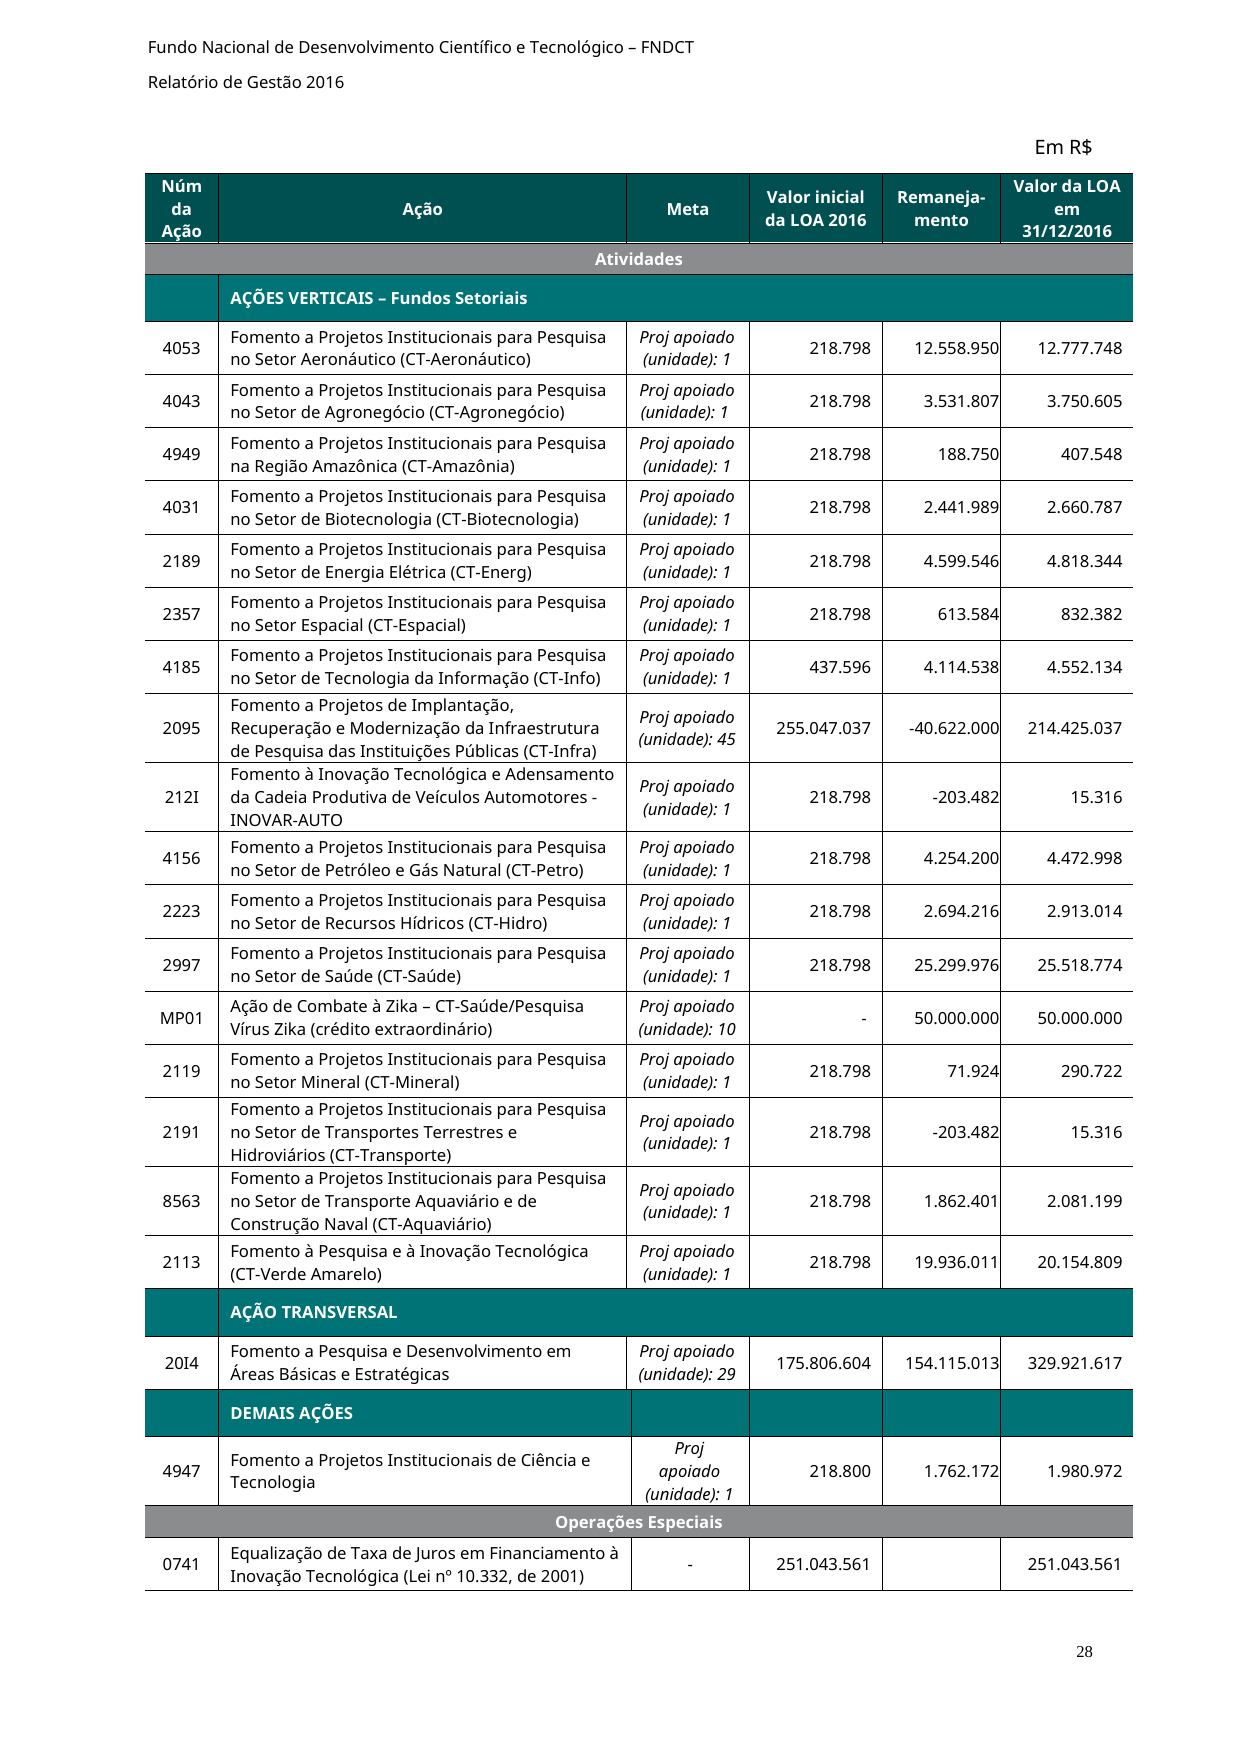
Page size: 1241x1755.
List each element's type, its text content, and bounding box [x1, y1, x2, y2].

table_cell - [632, 1538, 749, 1590]
table_cell [883, 1390, 1000, 1436]
table_cell Proj apoiado (unidade): 1 [627, 481, 749, 533]
table_cell 2191 [145, 1098, 218, 1166]
table_cell 4.472.998 [1001, 832, 1133, 884]
table_cell Proj apoiado (unidade): 1 [627, 322, 749, 374]
table_header Meta [627, 174, 749, 242]
table_cell 613.584 [883, 588, 1000, 640]
table_cell [1001, 1390, 1133, 1436]
table_cell 2.694.216 [883, 885, 1000, 937]
table_cell Proj apoiado (unidade): 1 [627, 1167, 749, 1235]
table_cell Ação de Combate à Zika – CT-Saúde/Pesquisa Vírus Zika (crédito extraordinário) [219, 992, 626, 1044]
table_cell 2189 [145, 535, 218, 587]
table_cell Fomento a Projetos Institucionais para Pesquisa no Setor Espacial (CT-Espacial) [219, 588, 626, 640]
table_cell Proj apoiado (unidade): 1 [627, 832, 749, 884]
table_cell [145, 275, 218, 321]
table_cell 15.316 [1001, 1098, 1133, 1166]
table_cell 4031 [145, 481, 218, 533]
table_cell 154.115.013 [883, 1337, 1000, 1389]
table_cell - [750, 992, 882, 1044]
table_cell Proj apoiado (unidade): 45 [627, 694, 749, 762]
text Em R$ [148, 133, 1093, 160]
table_cell Equalização de Taxa de Juros em Financiamento à Inovação Tecnológica (Lei nº 10.332, de 2001) [219, 1538, 631, 1590]
table_cell 2.660.787 [1001, 481, 1133, 533]
table_cell 4.114.538 [883, 641, 1000, 693]
table_cell Proj apoiado (unidade): 1 [627, 885, 749, 937]
table_cell 290.722 [1001, 1045, 1133, 1097]
table_cell 218.798 [750, 885, 882, 937]
table_cell 50.000.000 [883, 992, 1000, 1044]
table_cell 218.798 [750, 375, 882, 427]
table_cell [145, 1289, 218, 1336]
table_cell 2119 [145, 1045, 218, 1097]
table_cell Fomento à Pesquisa e à Inovação Tecnológica (CT-Verde Amarelo) [219, 1236, 626, 1288]
table_cell Proj apoiado (unidade): 1 [627, 375, 749, 427]
table_cell [883, 1538, 1000, 1590]
table_cell 218.798 [750, 939, 882, 991]
table_cell 218.798 [750, 588, 882, 640]
table_cell Fomento a Projetos Institucionais para Pesquisa na Região Amazônica (CT-Amazônia) [219, 428, 626, 480]
table_cell 20.154.809 [1001, 1236, 1133, 1288]
table_cell 218.798 [750, 763, 882, 831]
table_cell 251.043.561 [750, 1538, 882, 1590]
table_cell Fomento a Projetos Institucionais para Pesquisa no Setor de Tecnologia da Informação (CT-Info) [219, 641, 626, 693]
table_cell 20I4 [145, 1337, 218, 1389]
table_cell Proj apoiado (unidade): 1 [627, 428, 749, 480]
table_header Ação [219, 174, 626, 242]
table_cell Fomento a Projetos de Implantação, Recuperação e Modernização da Infraestrutura de Pesquisa das Instituições Públicas (CT-Infra) [219, 694, 626, 762]
table_cell 251.043.561 [1001, 1538, 1133, 1590]
table_cell 329.921.617 [1001, 1337, 1133, 1389]
table_cell 218.798 [750, 1167, 882, 1235]
table_cell 175.806.604 [750, 1337, 882, 1389]
table_cell 4.552.134 [1001, 641, 1133, 693]
table_cell 4156 [145, 832, 218, 884]
table_cell 15.316 [1001, 763, 1133, 831]
table_cell Proj apoiado (unidade): 1 [627, 1098, 749, 1166]
table_cell 218.798 [750, 1045, 882, 1097]
table_cell 832.382 [1001, 588, 1133, 640]
table_cell Fomento a Projetos Institucionais para Pesquisa no Setor de Transporte Aquaviário e de Construção Naval (CT-Aquaviário) [219, 1167, 626, 1235]
table_cell 2997 [145, 939, 218, 991]
table_cell 71.924 [883, 1045, 1000, 1097]
table_cell DEMAIS AÇÕES [219, 1390, 631, 1436]
table_cell 218.798 [750, 428, 882, 480]
table_cell 25.518.774 [1001, 939, 1133, 991]
table_cell AÇÃO TRANSVERSAL [219, 1289, 1133, 1336]
table_cell AÇÕES VERTICAIS – Fundos Setoriais [219, 275, 1133, 321]
table_cell 2.441.989 [883, 481, 1000, 533]
table_cell 2095 [145, 694, 218, 762]
table_cell 4949 [145, 428, 218, 480]
table_cell 4043 [145, 375, 218, 427]
table_cell [750, 1390, 882, 1436]
table_cell Proj apoiado (unidade): 1 [627, 1045, 749, 1097]
table_cell Fomento a Projetos Institucionais para Pesquisa no Setor de Biotecnologia (CT-Biotecnologia) [219, 481, 626, 533]
table_cell 12.558.950 [883, 322, 1000, 374]
table_cell 2.081.199 [1001, 1167, 1133, 1235]
table_cell 2223 [145, 885, 218, 937]
table_cell Operações Especiais [145, 1506, 1133, 1537]
table_cell Fomento à Inovação Tecnológica e Adensamento da Cadeia Produtiva de Veículos Automotores - INOVAR-AUTO [219, 763, 626, 831]
table_cell 1.762.172 [883, 1437, 1000, 1505]
table_cell -203.482 [883, 1098, 1000, 1166]
table_cell 188.750 [883, 428, 1000, 480]
table_cell 50.000.000 [1001, 992, 1133, 1044]
table_cell 218.798 [750, 322, 882, 374]
table_header Remaneja-mento [883, 174, 1000, 242]
table_cell 437.596 [750, 641, 882, 693]
table_cell Fomento a Projetos Institucionais para Pesquisa no Setor de Recursos Hídricos (CT-Hidro) [219, 885, 626, 937]
table_cell Proj apoiado (unidade): 29 [627, 1337, 749, 1389]
table_cell Fomento a Projetos Institucionais para Pesquisa no Setor Mineral (CT-Mineral) [219, 1045, 626, 1097]
table_cell 2357 [145, 588, 218, 640]
table_cell Fomento a Projetos Institucionais para Pesquisa no Setor de Petróleo e Gás Natural (CT-Petro) [219, 832, 626, 884]
table_cell 3.531.807 [883, 375, 1000, 427]
table_cell 19.936.011 [883, 1236, 1000, 1288]
table_cell Proj apoiado (unidade): 1 [627, 1236, 749, 1288]
table_cell 1.862.401 [883, 1167, 1000, 1235]
table_cell Proj apoiado (unidade): 1 [627, 588, 749, 640]
table_cell Proj apoiado (unidade): 1 [632, 1437, 749, 1505]
table_cell 4.818.344 [1001, 535, 1133, 587]
table_cell Fomento a Projetos Institucionais para Pesquisa no Setor Aeronáutico (CT-Aeronáutico) [219, 322, 626, 374]
table_cell 2113 [145, 1236, 218, 1288]
table_cell 8563 [145, 1167, 218, 1235]
table_cell 218.798 [750, 535, 882, 587]
table_cell 4947 [145, 1437, 218, 1505]
table_cell 4185 [145, 641, 218, 693]
table_cell 212I [145, 763, 218, 831]
table_cell Proj apoiado (unidade): 1 [627, 939, 749, 991]
table_cell Fomento a Projetos Institucionais para Pesquisa no Setor de Saúde (CT-Saúde) [219, 939, 626, 991]
table_cell Fomento a Projetos Institucionais para Pesquisa no Setor de Energia Elétrica (CT-Energ) [219, 535, 626, 587]
table_cell Fomento a Projetos Institucionais para Pesquisa no Setor de Transportes Terrestres e Hidroviários (CT-Transporte) [219, 1098, 626, 1166]
table_cell Proj apoiado (unidade): 1 [627, 763, 749, 831]
table_cell Proj apoiado (unidade): 1 [627, 535, 749, 587]
table_cell MP01 [145, 992, 218, 1044]
table_cell 218.800 [750, 1437, 882, 1505]
table_cell Fomento a Projetos Institucionais para Pesquisa no Setor de Agronegócio (CT-Agronegócio) [219, 375, 626, 427]
table_header Valor da LOA em 31/12/2016 [1001, 174, 1133, 242]
table_cell -40.622.000 [883, 694, 1000, 762]
table_cell 214.425.037 [1001, 694, 1133, 762]
table_header Núm da Ação [145, 174, 218, 242]
table_cell 12.777.748 [1001, 322, 1133, 374]
table_cell Fomento a Projetos Institucionais de Ciência e Tecnologia [219, 1437, 631, 1505]
table_cell 407.548 [1001, 428, 1133, 480]
table_cell 218.798 [750, 1236, 882, 1288]
table_cell Atividades [145, 244, 1133, 274]
table_cell Proj apoiado (unidade): 10 [627, 992, 749, 1044]
table_cell [145, 1390, 218, 1436]
table_cell [632, 1390, 749, 1436]
table_cell 1.980.972 [1001, 1437, 1133, 1505]
table_cell Proj apoiado (unidade): 1 [627, 641, 749, 693]
table_cell 0741 [145, 1538, 218, 1590]
table_header Valor inicial da LOA 2016 [750, 174, 882, 242]
table_cell 218.798 [750, 1098, 882, 1166]
table_cell 4.599.546 [883, 535, 1000, 587]
table_cell 4053 [145, 322, 218, 374]
table_cell 255.047.037 [750, 694, 882, 762]
table_cell 2.913.014 [1001, 885, 1133, 937]
table_cell 25.299.976 [883, 939, 1000, 991]
table_cell Fomento a Pesquisa e Desenvolvimento em Áreas Básicas e Estratégicas [219, 1337, 626, 1389]
table_cell 218.798 [750, 481, 882, 533]
table_cell -203.482 [883, 763, 1000, 831]
table_cell 218.798 [750, 832, 882, 884]
table_cell 3.750.605 [1001, 375, 1133, 427]
table_cell 4.254.200 [883, 832, 1000, 884]
